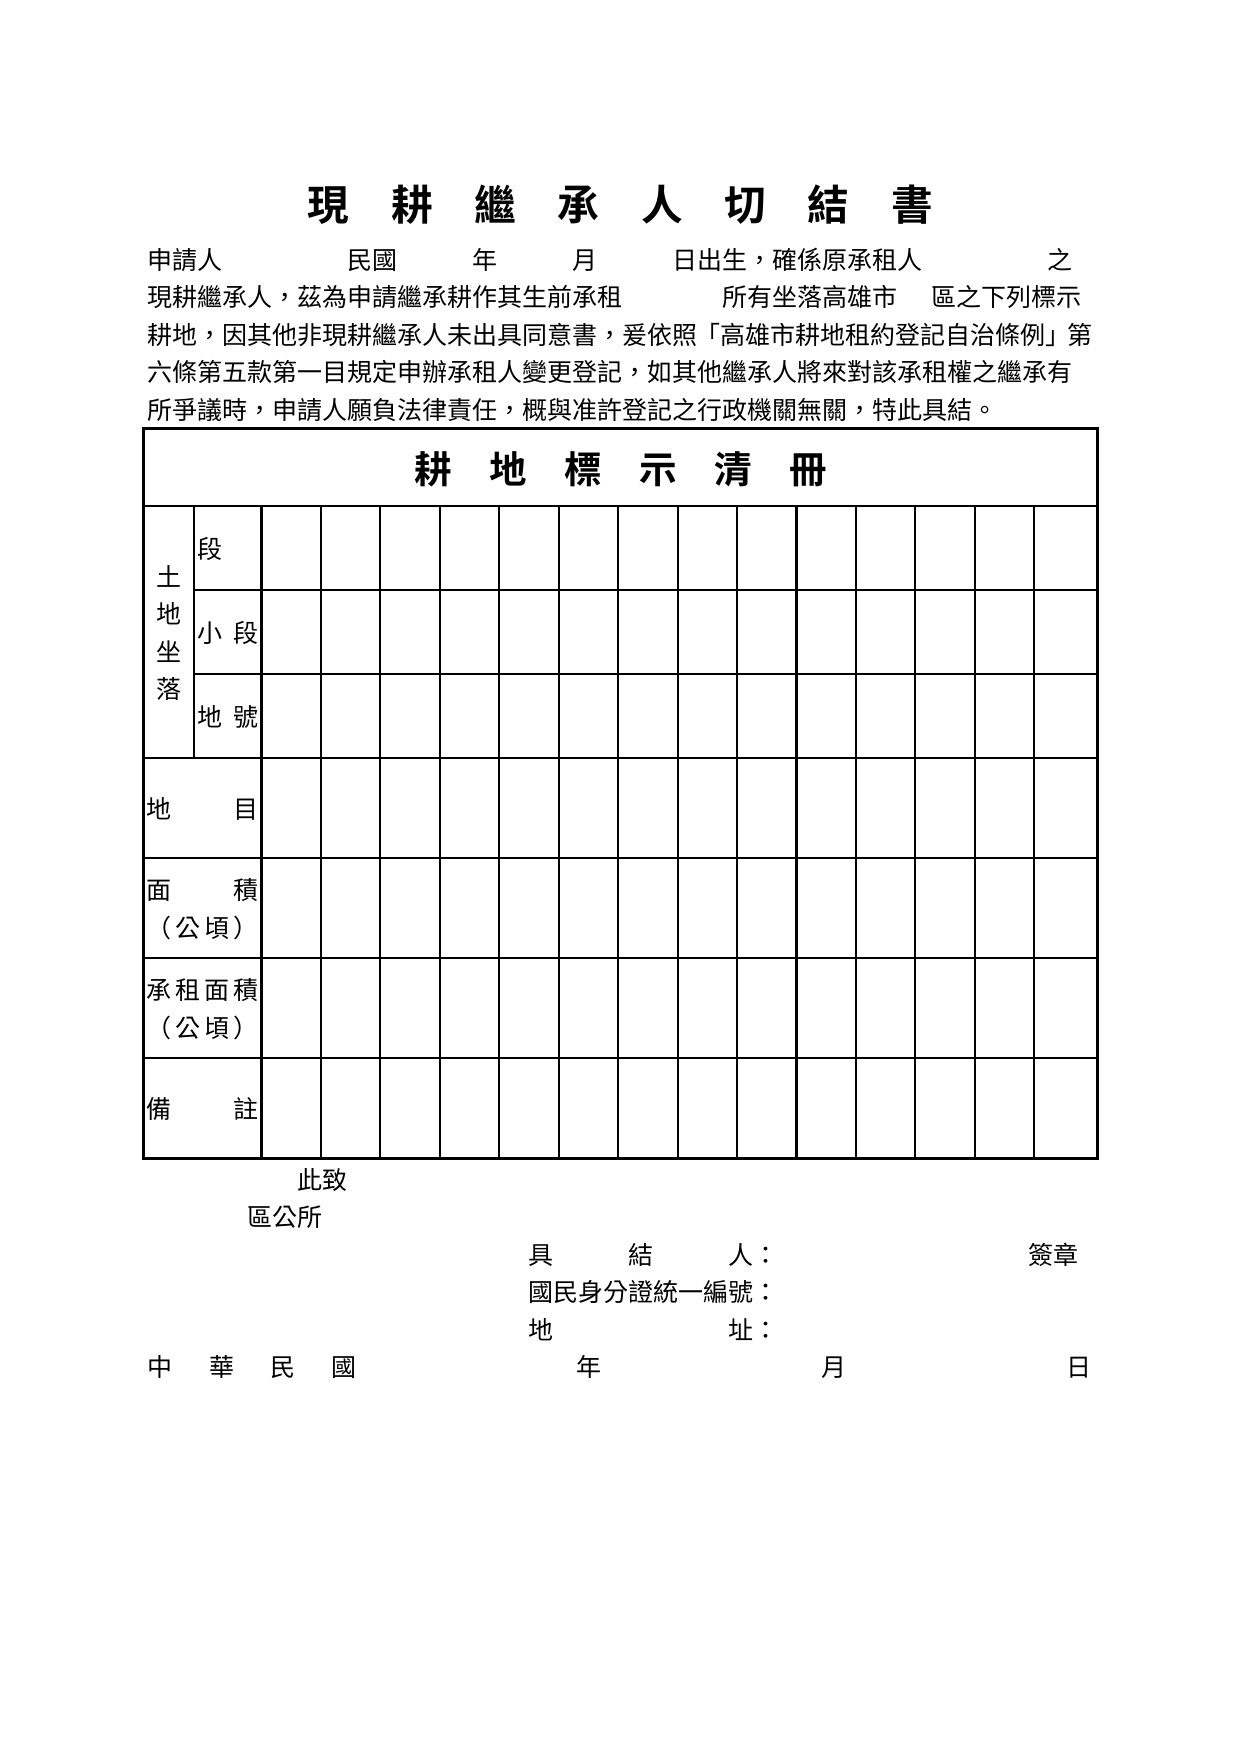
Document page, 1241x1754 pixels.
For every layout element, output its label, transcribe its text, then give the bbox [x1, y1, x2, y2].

table_cell [263, 591, 320, 673]
text 地 址： [528, 1310, 1092, 1347]
table_cell [976, 591, 1033, 673]
table_cell [1035, 759, 1096, 857]
table_cell [679, 859, 736, 957]
text 國民身分證統一編號： [528, 1272, 1092, 1310]
table_cell [798, 675, 855, 757]
table_cell [500, 591, 558, 673]
table_cell [916, 507, 974, 589]
table_cell [619, 859, 677, 957]
table_cell [322, 591, 379, 673]
table_cell [500, 959, 558, 1057]
table_cell [916, 859, 974, 957]
table_cell [619, 1059, 677, 1157]
table_header 耕 地 標 示 清 冊 [145, 430, 1096, 505]
table_cell [263, 675, 320, 757]
table_cell [738, 859, 795, 957]
text 此致 [148, 1160, 1092, 1197]
table_cell [263, 1059, 320, 1157]
table_cell [500, 859, 558, 957]
table_cell [322, 507, 379, 589]
table_cell [619, 591, 677, 673]
text 現 耕 繼 承 人 切 結 書 [148, 164, 1092, 239]
table_cell [679, 675, 736, 757]
table_cell [441, 507, 498, 589]
table_cell [976, 675, 1033, 757]
table_cell [1035, 675, 1096, 757]
table_cell [916, 675, 974, 757]
table_cell [619, 759, 677, 857]
table_cell [560, 1059, 617, 1157]
text 具 結 人： 簽章 [528, 1235, 1092, 1272]
table_cell [738, 591, 795, 673]
table_cell [857, 591, 914, 673]
table_cell 土 地 坐 落 [145, 507, 193, 757]
table_cell [441, 959, 498, 1057]
table_cell [916, 1059, 974, 1157]
table_cell [976, 759, 1033, 857]
table_cell [441, 591, 498, 673]
table_cell 小段 [195, 591, 260, 673]
table_cell [322, 759, 379, 857]
table_cell [500, 759, 558, 857]
table_cell [976, 859, 1033, 957]
table_cell [322, 675, 379, 757]
table_cell [322, 959, 379, 1057]
table_cell [857, 859, 914, 957]
table_cell [738, 1059, 795, 1157]
table_cell 承租面積 （公頃） [145, 959, 260, 1057]
table_cell [1035, 1059, 1096, 1157]
table_cell [441, 1059, 498, 1157]
table_cell [381, 675, 439, 757]
table_cell [263, 759, 320, 857]
table_cell [798, 507, 855, 589]
table_cell [560, 591, 617, 673]
table_cell [322, 1059, 379, 1157]
table_cell [381, 591, 439, 673]
table_cell [857, 759, 914, 857]
table_cell [381, 1059, 439, 1157]
table_cell [560, 859, 617, 957]
table_cell [441, 859, 498, 957]
table_cell [857, 1059, 914, 1157]
table_cell [738, 959, 795, 1057]
table_cell [619, 675, 677, 757]
table_cell [738, 675, 795, 757]
table_cell 地號 [195, 675, 260, 757]
table_cell [738, 759, 795, 857]
table_cell [560, 959, 617, 1057]
table_cell [500, 507, 558, 589]
table_cell [560, 759, 617, 857]
table_cell [798, 959, 855, 1057]
table_cell [441, 759, 498, 857]
table_cell [798, 591, 855, 673]
table_cell [679, 507, 736, 589]
table_cell [381, 507, 439, 589]
table_cell [916, 591, 974, 673]
text 申請人 民國 年 月 日出生，確係原承租人 之現耕繼承人，茲為申請繼承耕作其生前承租 所有坐落高雄市 區之下列標示耕地，因其他非現耕繼承人未出具同意書，爰依照「高雄市耕地租約登記自治條例」第六條第五款第一目規定申辦承租人變更登記，如其他繼承人將來對該承租權之繼承有所爭議時，申請人願負法律責任，概與准許登記之行政機關無關，特此具結。 [148, 239, 1092, 427]
table_cell [679, 591, 736, 673]
text 區公所 [148, 1197, 1092, 1235]
table_cell [1035, 507, 1096, 589]
table_cell [1035, 591, 1096, 673]
table_cell [857, 507, 914, 589]
table_cell [976, 507, 1033, 589]
table_cell [1035, 859, 1096, 957]
table_cell [798, 859, 855, 957]
table_cell [679, 959, 736, 1057]
table_cell 段 [195, 507, 260, 589]
table_cell 備註 [145, 1059, 260, 1157]
table_cell [857, 675, 914, 757]
table_cell [500, 1059, 558, 1157]
table_cell [381, 859, 439, 957]
table_cell 面積 （公頃） [145, 859, 260, 957]
table_cell [976, 1059, 1033, 1157]
table_cell [441, 675, 498, 757]
table_cell [263, 959, 320, 1057]
table_cell [916, 759, 974, 857]
table_cell [381, 959, 439, 1057]
table_cell [381, 759, 439, 857]
table_cell [976, 959, 1033, 1057]
table_cell [619, 959, 677, 1057]
table_cell [798, 1059, 855, 1157]
table_cell 地目 [145, 759, 260, 857]
table_cell [916, 959, 974, 1057]
table_cell [857, 959, 914, 1057]
table_cell [619, 507, 677, 589]
table_cell [322, 859, 379, 957]
table_cell [263, 859, 320, 957]
table_cell [560, 507, 617, 589]
table_cell [500, 675, 558, 757]
table_cell [679, 759, 736, 857]
table_cell [560, 675, 617, 757]
table_cell [1035, 959, 1096, 1057]
table_cell [798, 759, 855, 857]
text 中華民國 年 月 日 [148, 1347, 1092, 1385]
table_cell [738, 507, 795, 589]
table_cell [263, 507, 320, 589]
table_cell [679, 1059, 736, 1157]
